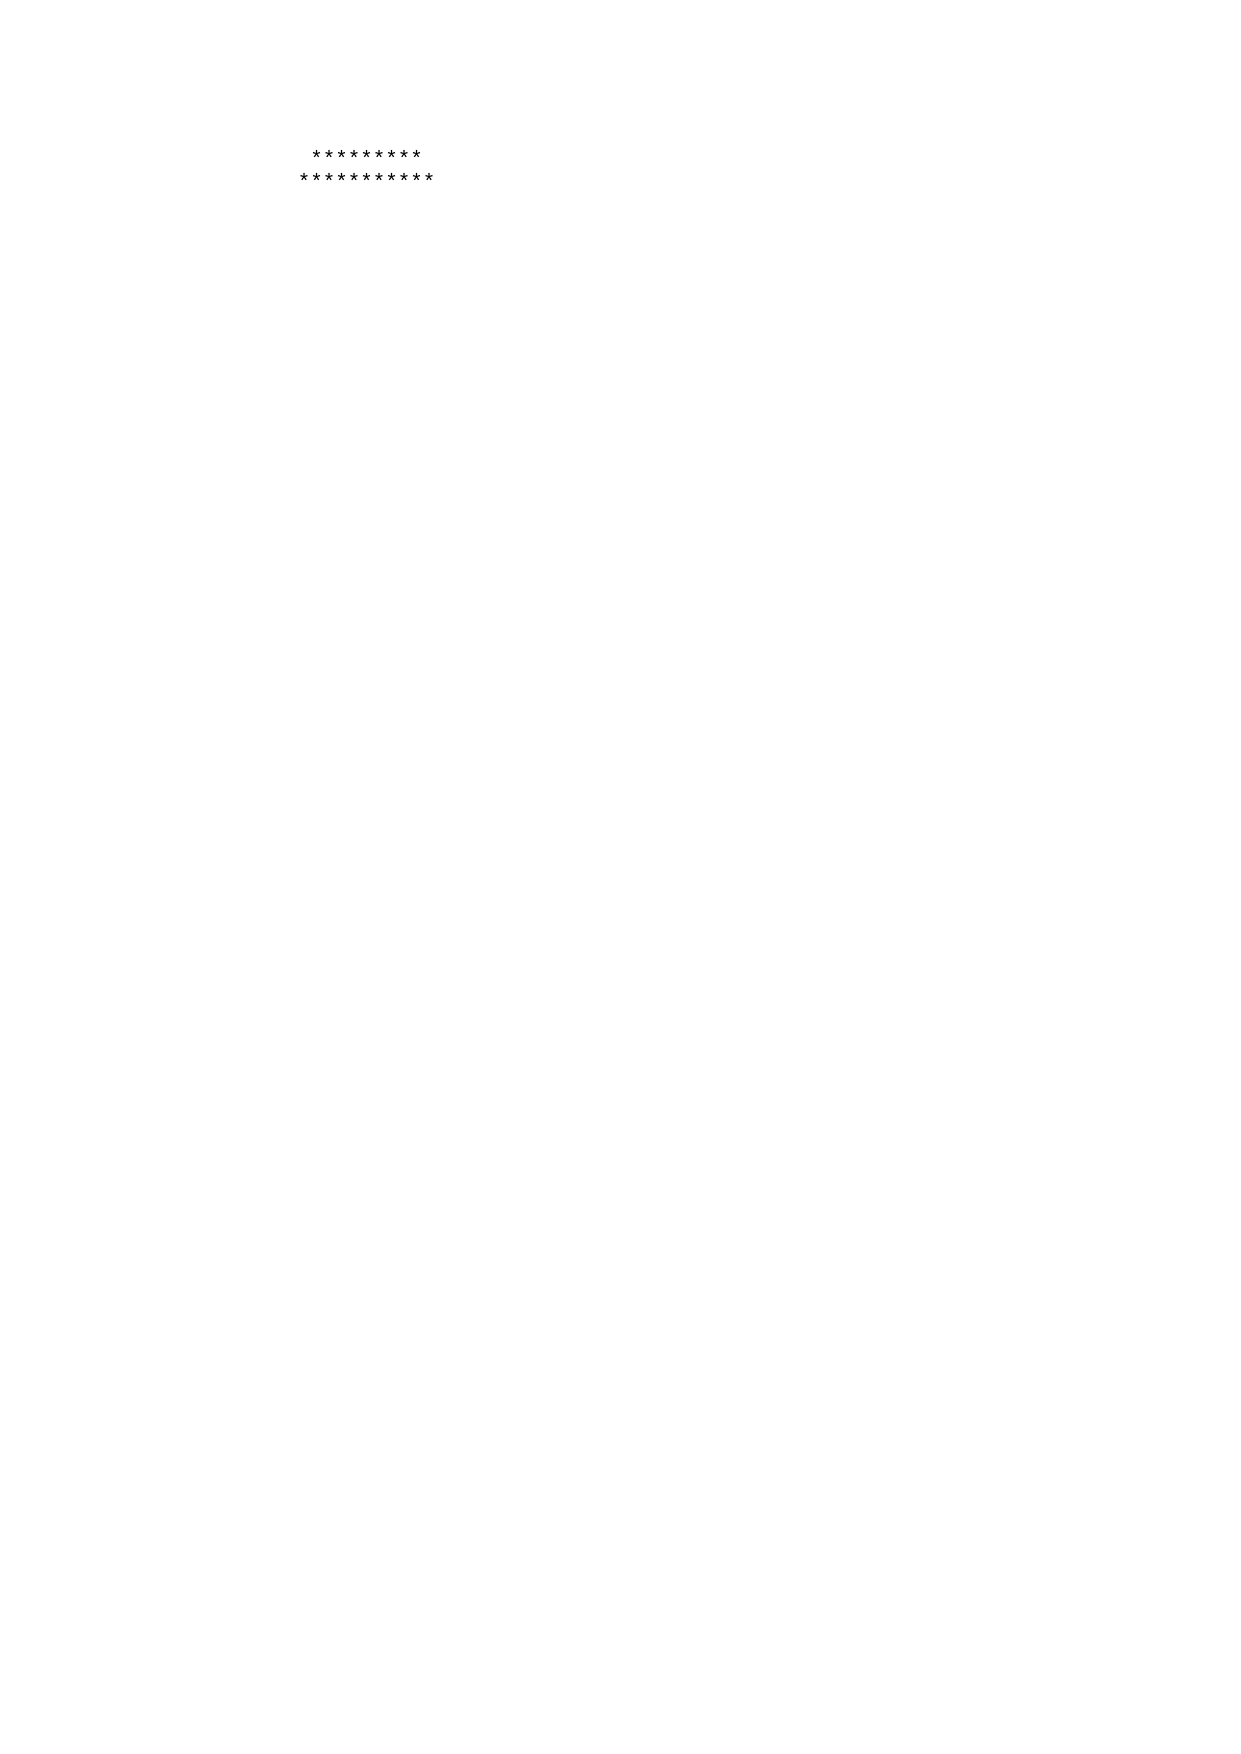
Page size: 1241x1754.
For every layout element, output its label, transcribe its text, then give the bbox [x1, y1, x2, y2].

text ********* *********** [223, 148, 1093, 195]
